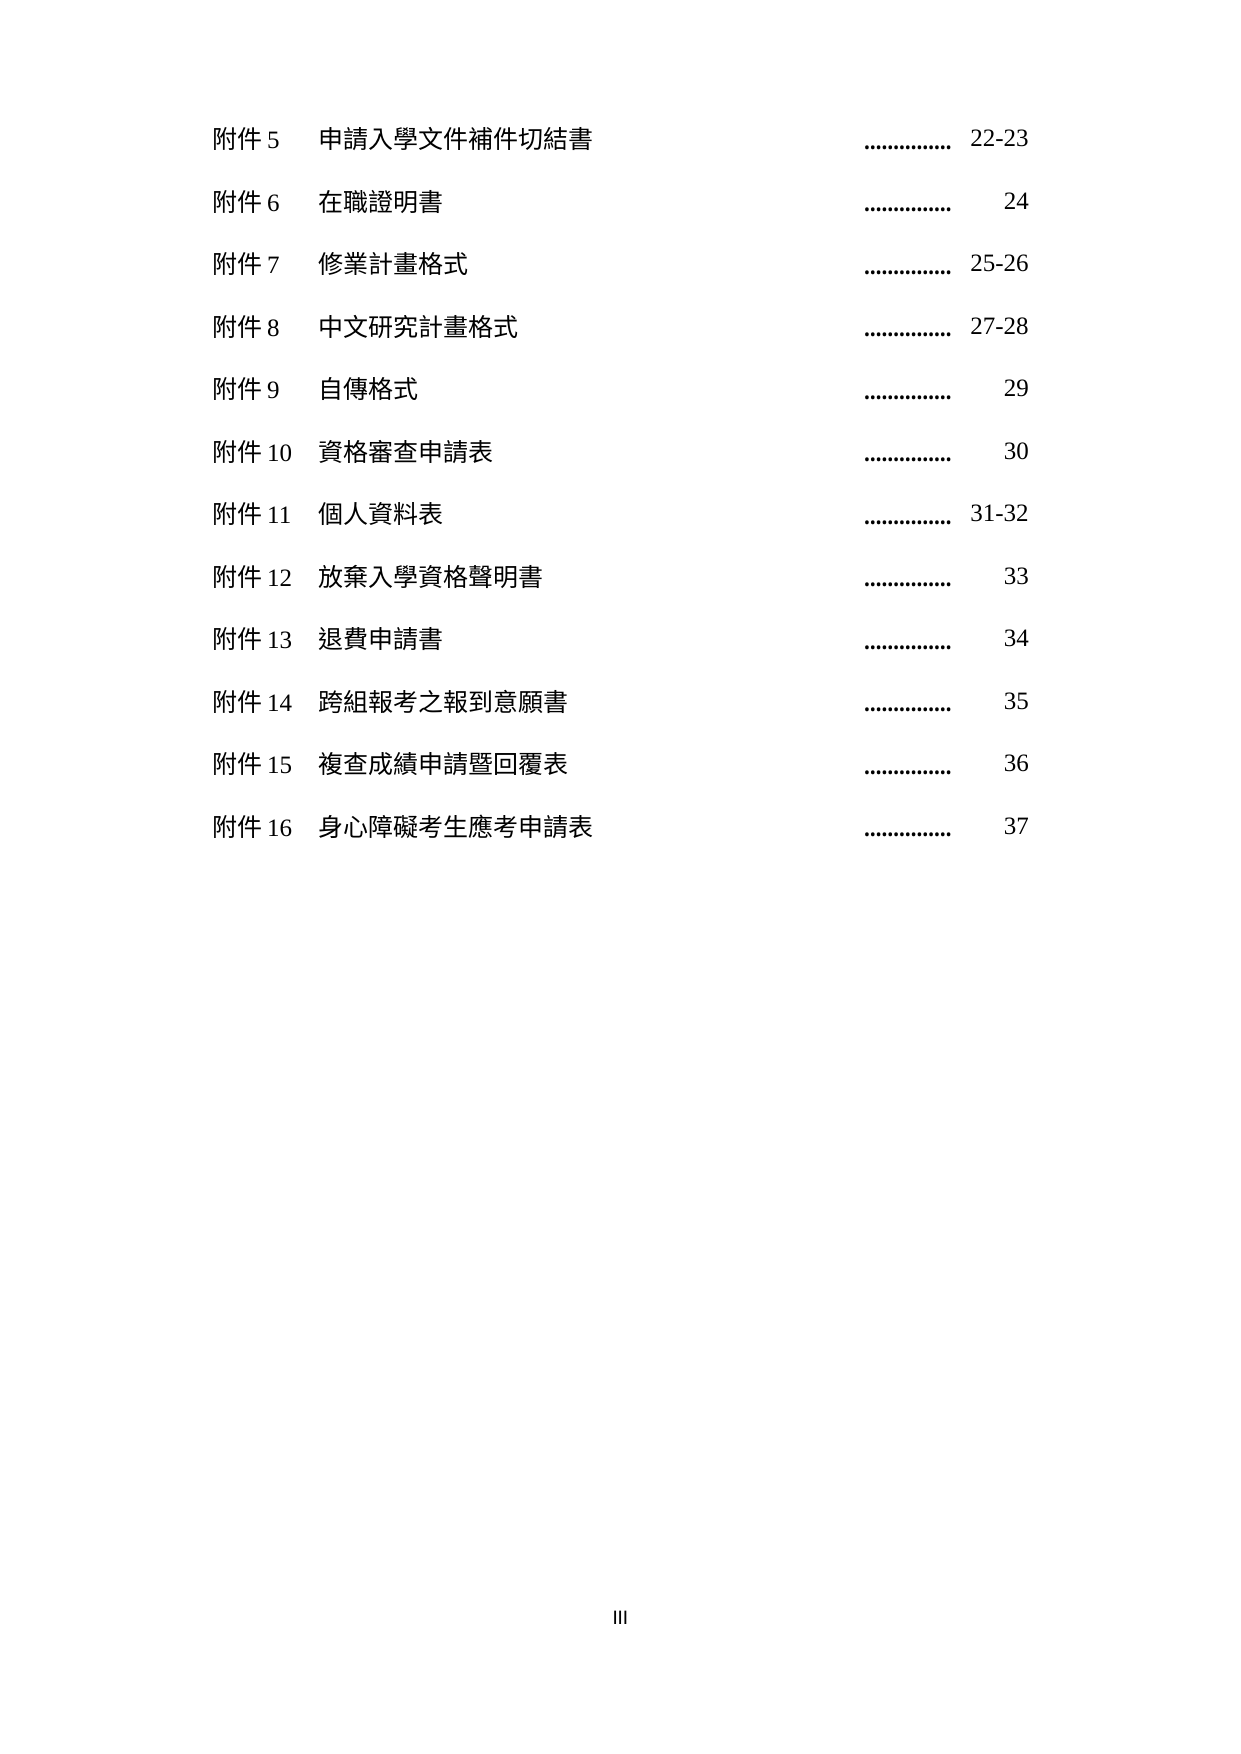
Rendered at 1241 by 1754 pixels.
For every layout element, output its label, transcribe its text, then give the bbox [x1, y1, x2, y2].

table_cell 37 [951, 784, 1040, 846]
table_cell 27-28 [951, 284, 1040, 346]
table_cell …………… [804, 96, 951, 159]
table_cell 申請入學文件補件切結書 [318, 96, 804, 159]
table_cell 附件5 [201, 96, 318, 159]
table_cell 29 [951, 346, 1040, 409]
table_cell 附件12 [201, 534, 318, 596]
table_cell 35 [951, 659, 1040, 721]
table_cell 24 [951, 159, 1040, 221]
table_cell 放棄入學資格聲明書 [318, 534, 804, 596]
table_cell 附件6 [201, 159, 318, 221]
table_cell 複查成績申請暨回覆表 [318, 721, 804, 784]
table_cell …………… [804, 784, 951, 846]
table_cell 身心障礙考生應考申請表 [318, 784, 804, 846]
table_cell 36 [951, 721, 1040, 784]
table_cell 33 [951, 534, 1040, 596]
table_cell 30 [951, 409, 1040, 471]
table_cell 中文研究計畫格式 [318, 284, 804, 346]
table_cell 22-23 [951, 96, 1040, 159]
table_cell …………… [804, 221, 951, 284]
table_cell 自傳格式 [318, 346, 804, 409]
table_cell 附件7 [201, 221, 318, 284]
table_cell 附件14 [201, 659, 318, 721]
table_cell 跨組報考之報到意願書 [318, 659, 804, 721]
table_cell 附件9 [201, 346, 318, 409]
table_cell 退費申請書 [318, 596, 804, 659]
table_cell …………… [804, 471, 951, 534]
table_cell 34 [951, 596, 1040, 659]
table_cell …………… [804, 284, 951, 346]
table_cell 資格審查申請表 [318, 409, 804, 471]
table_cell 附件10 [201, 409, 318, 471]
table_cell …………… [804, 159, 951, 221]
table_cell 附件13 [201, 596, 318, 659]
table_cell 25-26 [951, 221, 1040, 284]
table_cell 31-32 [951, 471, 1040, 534]
table_cell …………… [804, 596, 951, 659]
table_cell 附件15 [201, 721, 318, 784]
table_cell …………… [804, 721, 951, 784]
table_cell 修業計畫格式 [318, 221, 804, 284]
table_cell 個人資料表 [318, 471, 804, 534]
table_cell 在職證明書 [318, 159, 804, 221]
table_cell 附件16 [201, 784, 318, 846]
table_cell …………… [804, 346, 951, 409]
table_cell …………… [804, 409, 951, 471]
table_cell 附件8 [201, 284, 318, 346]
table_cell …………… [804, 659, 951, 721]
table_cell 附件11 [201, 471, 318, 534]
table_cell …………… [804, 534, 951, 596]
